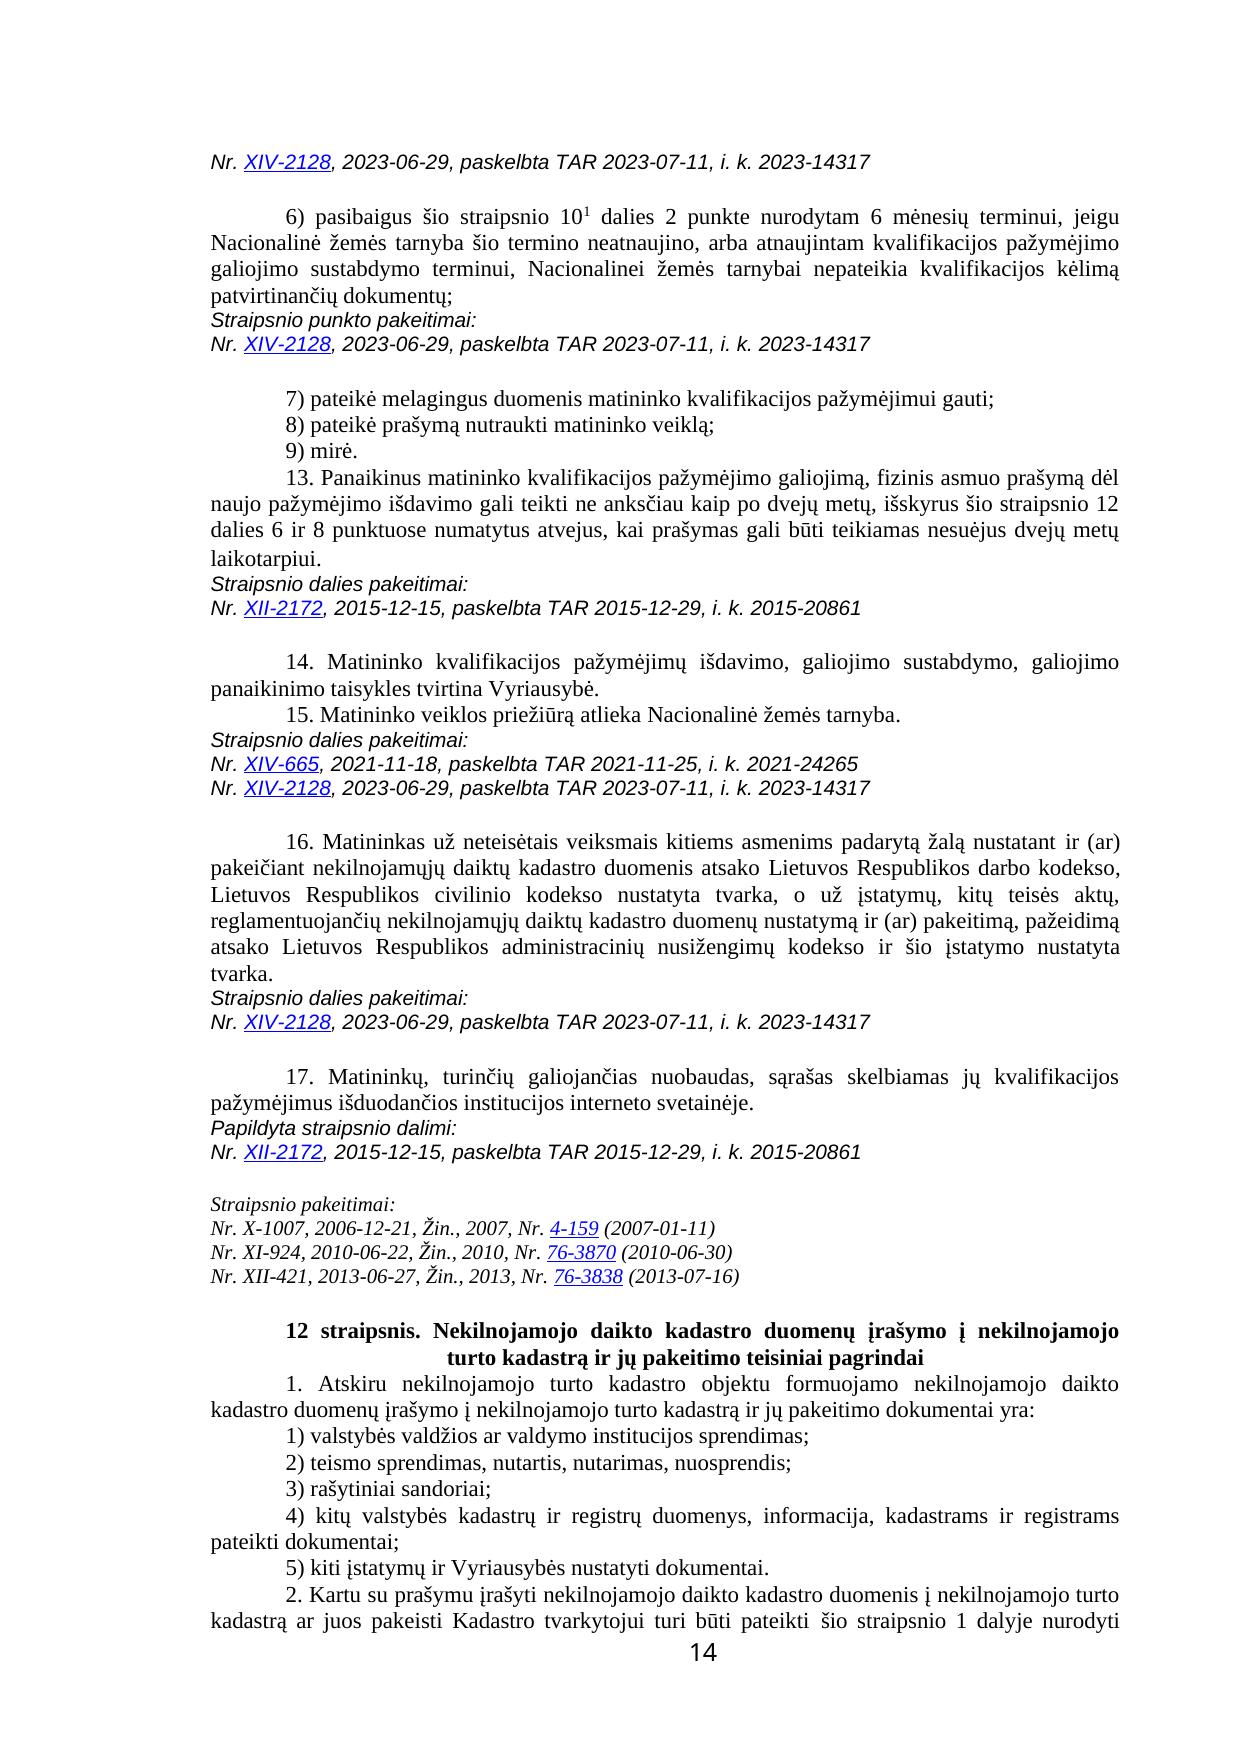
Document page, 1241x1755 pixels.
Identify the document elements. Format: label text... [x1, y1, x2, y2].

text 13. Panaikinus matininko kvalifikacijos pažymėjimo galiojimą, fizinis asmuo prašymą dėl naujo pažymėjimo išdavimo gali teikti ne anksčiau kaip po dvejų metų, išskyrus šio straipsnio 12 dalies 6 ir 8 punktuose numatytus atvejus, kai prašymas gali būti teikiamas nesuėjus dvejų metų laikotarpiui. [210, 464, 1120, 572]
text Nr. XIV-2128, 2023-06-29, paskelbta TAR 2023-07-11, i. k. 2023-14317 [210, 775, 1120, 799]
text 15. Matininko veiklos priežiūrą atlieka Nacionalinė žemės tarnyba. [210, 701, 1120, 727]
text Nr. XIV-2128, 2023-06-29, paskelbta TAR 2023-07-11, i. k. 2023-14317 [210, 1010, 1120, 1034]
text 16. Matininkas už neteisėtais veiksmais kitiems asmenims padarytą žalą nustatant ir (ar) pakeičiant nekilnojamųjų daiktų kadastro duomenis atsako Lietuvos Respublikos darbo kodekso, Lietuvos Respublikos civilinio kodekso nustatyta tvarka, o už įstatymų, kitų teisės aktų, reglamentuojančių nekilnojamųjų daiktų kadastro duomenų nustatymą ir (ar) pakeitimą, pažeidimą atsako Lietuvos Respublikos administracinių nusižengimų kodekso ir šio įstatymo nustatyta tvarka. [210, 828, 1120, 986]
text 14. Matininko kvalifikacijos pažymėjimų išdavimo, galiojimo sustabdymo, galiojimo panaikinimo taisykles tvirtina Vyriausybė. [210, 648, 1120, 701]
text Straipsnio dalies pakeitimai: [210, 572, 1120, 596]
text 8) pateikė prašymą nutraukti matininko veiklą; [210, 411, 1120, 437]
text 6) pasibaigus šio straipsnio 101 dalies 2 punkte nurodytam 6 mėnesių terminui, jeigu Nacionalinė žemės tarnyba šio termino neatnaujino, arba atnaujintam kvalifikacijos pažymėjimo galiojimo sustabdymo terminui, Nacionalinei žemės tarnybai nepateikia kvalifikacijos kėlimą patvirtinančių dokumentų; [210, 203, 1120, 308]
text 1) valstybės valdžios ar valdymo institucijos sprendimas; [210, 1423, 1120, 1449]
text Nr. XII-421, 2013-06-27, Žin., 2013, Nr. 76-3838 (2013-07-16) [210, 1264, 1120, 1288]
text 7) pateikė melagingus duomenis matininko kvalifikacijos pažymėjimui gauti; [210, 385, 1120, 411]
text Nr. X-1007, 2006-12-21, Žin., 2007, Nr. 4-159 (2007-01-11) [210, 1216, 1120, 1240]
text Nr. XII-2172, 2015-12-15, paskelbta TAR 2015-12-29, i. k. 2015-20861 [210, 596, 1120, 619]
text 2. Kartu su prašymu įrašyti nekilnojamojo daikto kadastro duomenis į nekilnojamojo turto kadastrą ar juos pakeisti Kadastro tvarkytojui turi būti pateikti šio straipsnio 1 dalyje nurodyti [210, 1581, 1120, 1633]
text Nr. XIV-2128, 2023-06-29, paskelbta TAR 2023-07-11, i. k. 2023-14317 [210, 332, 1120, 356]
text 9) mirė. [210, 437, 1120, 464]
text Nr. XIV-665, 2021-11-18, paskelbta TAR 2021-11-25, i. k. 2021-24265 [210, 751, 1120, 775]
text Straipsnio pakeitimai: [210, 1192, 1120, 1216]
text Nr. XII-2172, 2015-12-15, paskelbta TAR 2015-12-29, i. k. 2015-20861 [210, 1139, 1120, 1163]
text 4) kitų valstybės kadastrų ir registrų duomenys, informacija, kadastrams ir registrams pateikti dokumentai; [210, 1502, 1120, 1554]
text Nr. XIV-2128, 2023-06-29, paskelbta TAR 2023-07-11, i. k. 2023-14317 [210, 150, 1120, 174]
text 2) teismo sprendimas, nutartis, nutarimas, nuosprendis; [210, 1449, 1120, 1475]
text Straipsnio dalies pakeitimai: [210, 986, 1120, 1010]
text 5) kiti įstatymų ir Vyriausybės nustatyti dokumentai. [210, 1554, 1120, 1581]
text Straipsnio punkto pakeitimai: [210, 308, 1120, 332]
text Nr. XI-924, 2010-06-22, Žin., 2010, Nr. 76-3870 (2010-06-30) [210, 1240, 1120, 1264]
text Papildyta straipsnio dalimi: [210, 1116, 1120, 1139]
text Straipsnio dalies pakeitimai: [210, 727, 1120, 751]
text 1. Atskiru nekilnojamojo turto kadastro objektu formuojamo nekilnojamojo daikto kadastro duomenų įrašymo į nekilnojamojo turto kadastrą ir jų pakeitimo dokumentai yra: [210, 1370, 1120, 1423]
text 3) rašytiniai sandoriai; [210, 1475, 1120, 1502]
text 17. Matininkų, turinčių galiojančias nuobaudas, sąrašas skelbiamas jų kvalifikacijos pažymėjimus išduodančios institucijos interneto svetainėje. [210, 1063, 1120, 1116]
text 12 straipsnis. Nekilnojamojo daikto kadastro duomenų įrašymo į nekilnojamojo turto kadastrą ir jų pakeitimo teisiniai pagrindai [285, 1317, 1120, 1370]
